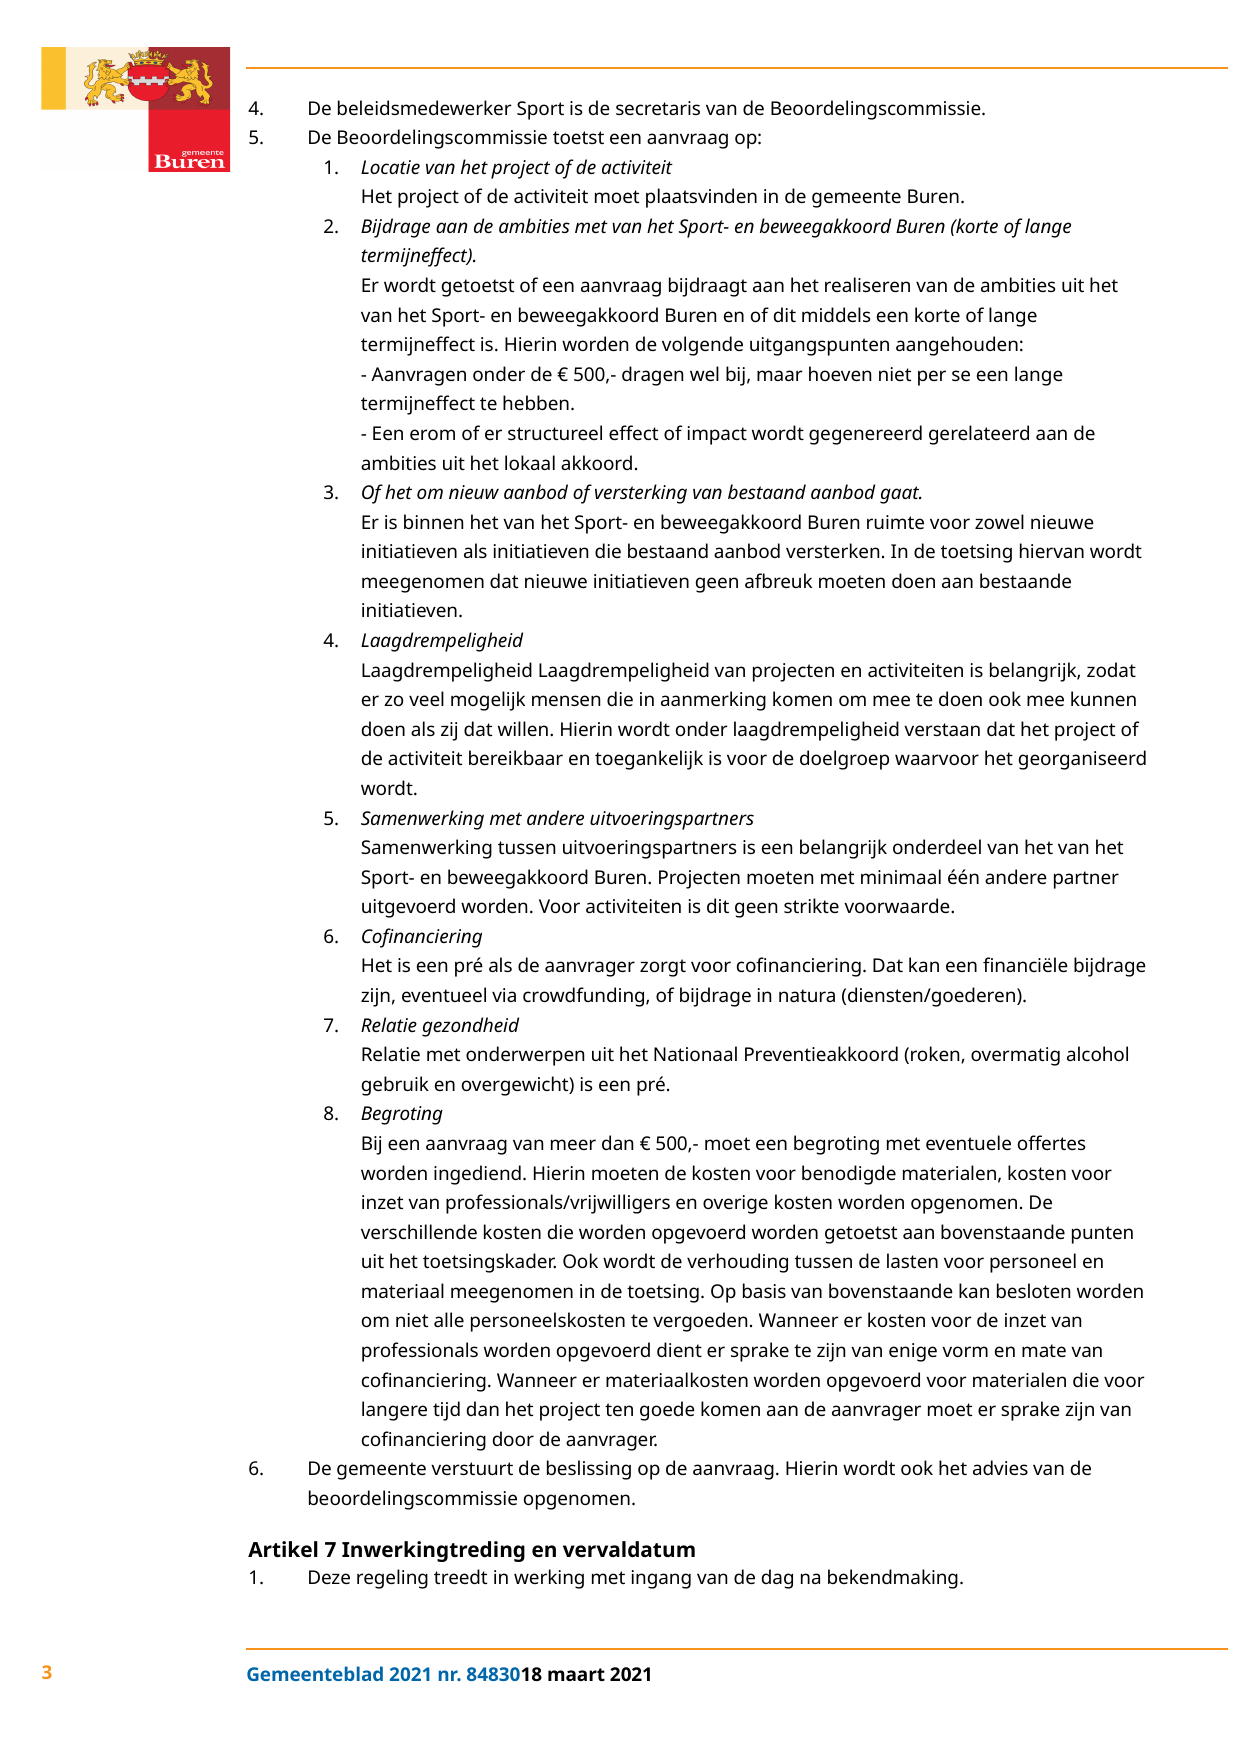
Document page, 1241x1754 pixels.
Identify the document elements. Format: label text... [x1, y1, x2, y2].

list Samenwerking tussen uitvoeringspartners is een belangrijk onderdeel van het van het Sport- en beweegakkoord Buren. Projecten moeten met minimaal één andere partner uitgevoerd worden. Voor activiteiten is dit geen strikte voorwaarde. [323, 834, 1152, 919]
list Bij een aanvraag van meer dan € 500,- moet een begroting met eventuele offertes worden ingediend. Hierin moeten de kosten voor benodigde materialen, kosten voor inzet van professionals/vrijwilligers en overige kosten worden opgenomen. De verschillende kosten die worden opgevoerd worden getoetst aan bovenstaande punten uit het toetsingskader. Ook wordt de verhouding tussen de lasten voor personeel en materiaal meegenomen in de toetsing. Op basis van bovenstaande kan besloten worden om niet alle personeelskosten te vergoeden. Wanneer er kosten voor de inzet van professionals worden opgevoerd dient er sprake te zijn van enige vorm en mate van cofinanciering. Wanneer er materiaalkosten worden opgevoerd voor materialen die voor langere tijd dan het project ten goede komen aan de aanvrager moet er sprake zijn van cofinanciering door de aanvrager. [323, 1130, 1152, 1452]
list - Aanvragen onder de € 500,- dragen wel bij, maar hoeven niet per se een lange termijneffect te hebben. [323, 361, 1152, 416]
list Er wordt getoetst of een aanvraag bijdraagt aan het realiseren van de ambities uit het van het Sport- en beweegakkoord Buren en of dit middels een korte of lange termijneffect is. Hierin worden de volgende uitgangspunten aangehouden: [323, 272, 1152, 357]
list Relatie met onderwerpen uit het Nationaal Preventieakkoord (roken, overmatig alcohol gebruik en overgewicht) is een pré. [323, 1041, 1152, 1097]
list Cofinanciering [323, 923, 1152, 949]
list Of het om nieuw aanbod of versterking van bestaand aanbod gaat. [323, 479, 1152, 505]
list De beleidsmedewerker Sport is de secretaris van de Beoordelingscommissie. [248, 95, 1152, 121]
list Begroting [323, 1101, 1152, 1126]
list Locatie van het project of de activiteit [323, 154, 1152, 180]
list Het is een pré als de aanvrager zorgt voor cofinanciering. Dat kan een financiële bijdrage zijn, eventueel via crowdfunding, of bijdrage in natura (diensten/goederen). [323, 953, 1152, 1008]
list Het project of de activiteit moet plaatsvinden in de gemeente Buren. [323, 183, 1152, 209]
list - Een erom of er structureel effect of impact wordt gegenereerd gerelateerd aan de ambities uit het lokaal akkoord. [323, 420, 1152, 476]
list Laagdrempeligheid Laagdrempeligheid van projecten en activiteiten is belangrijk, zodat er zo veel mogelijk mensen die in aanmerking komen om mee te doen ook mee kunnen doen als zij dat willen. Hierin wordt onder laagdrempeligheid verstaan dat het project of de activiteit bereikbaar en toegankelijk is voor de doelgroep waarvoor het georganiseerd wordt. [323, 657, 1152, 801]
list Er is binnen het van het Sport- en beweegakkoord Buren ruimte voor zowel nieuwe initiatieven als initiatieven die bestaand aanbod versterken. In de toetsing hiervan wordt meegenomen dat nieuwe initiatieven geen afbreuk moeten doen aan bestaande initiatieven. [323, 509, 1152, 623]
text Artikel 7 Inwerkingtreding en vervaldatum [248, 1536, 1152, 1564]
list Samenwerking met andere uitvoeringspartners [323, 805, 1152, 831]
list Relatie gezondheid [323, 1012, 1152, 1038]
list Deze regeling treedt in werking met ingang van de dag na bekendmaking. [248, 1564, 1152, 1590]
list De gemeente verstuurt de beslissing op de aanvraag. Hierin wordt ook het advies van de beoordelingscommissie opgenomen. [248, 1456, 1152, 1511]
list Bijdrage aan de ambities met van het Sport- en beweegakkoord Buren (korte of lange termijneffect). [323, 213, 1152, 268]
list De Beoordelingscommissie toetst een aanvraag op: [248, 124, 1152, 150]
picture [41, 47, 231, 172]
list Laagdrempeligheid [323, 627, 1152, 653]
